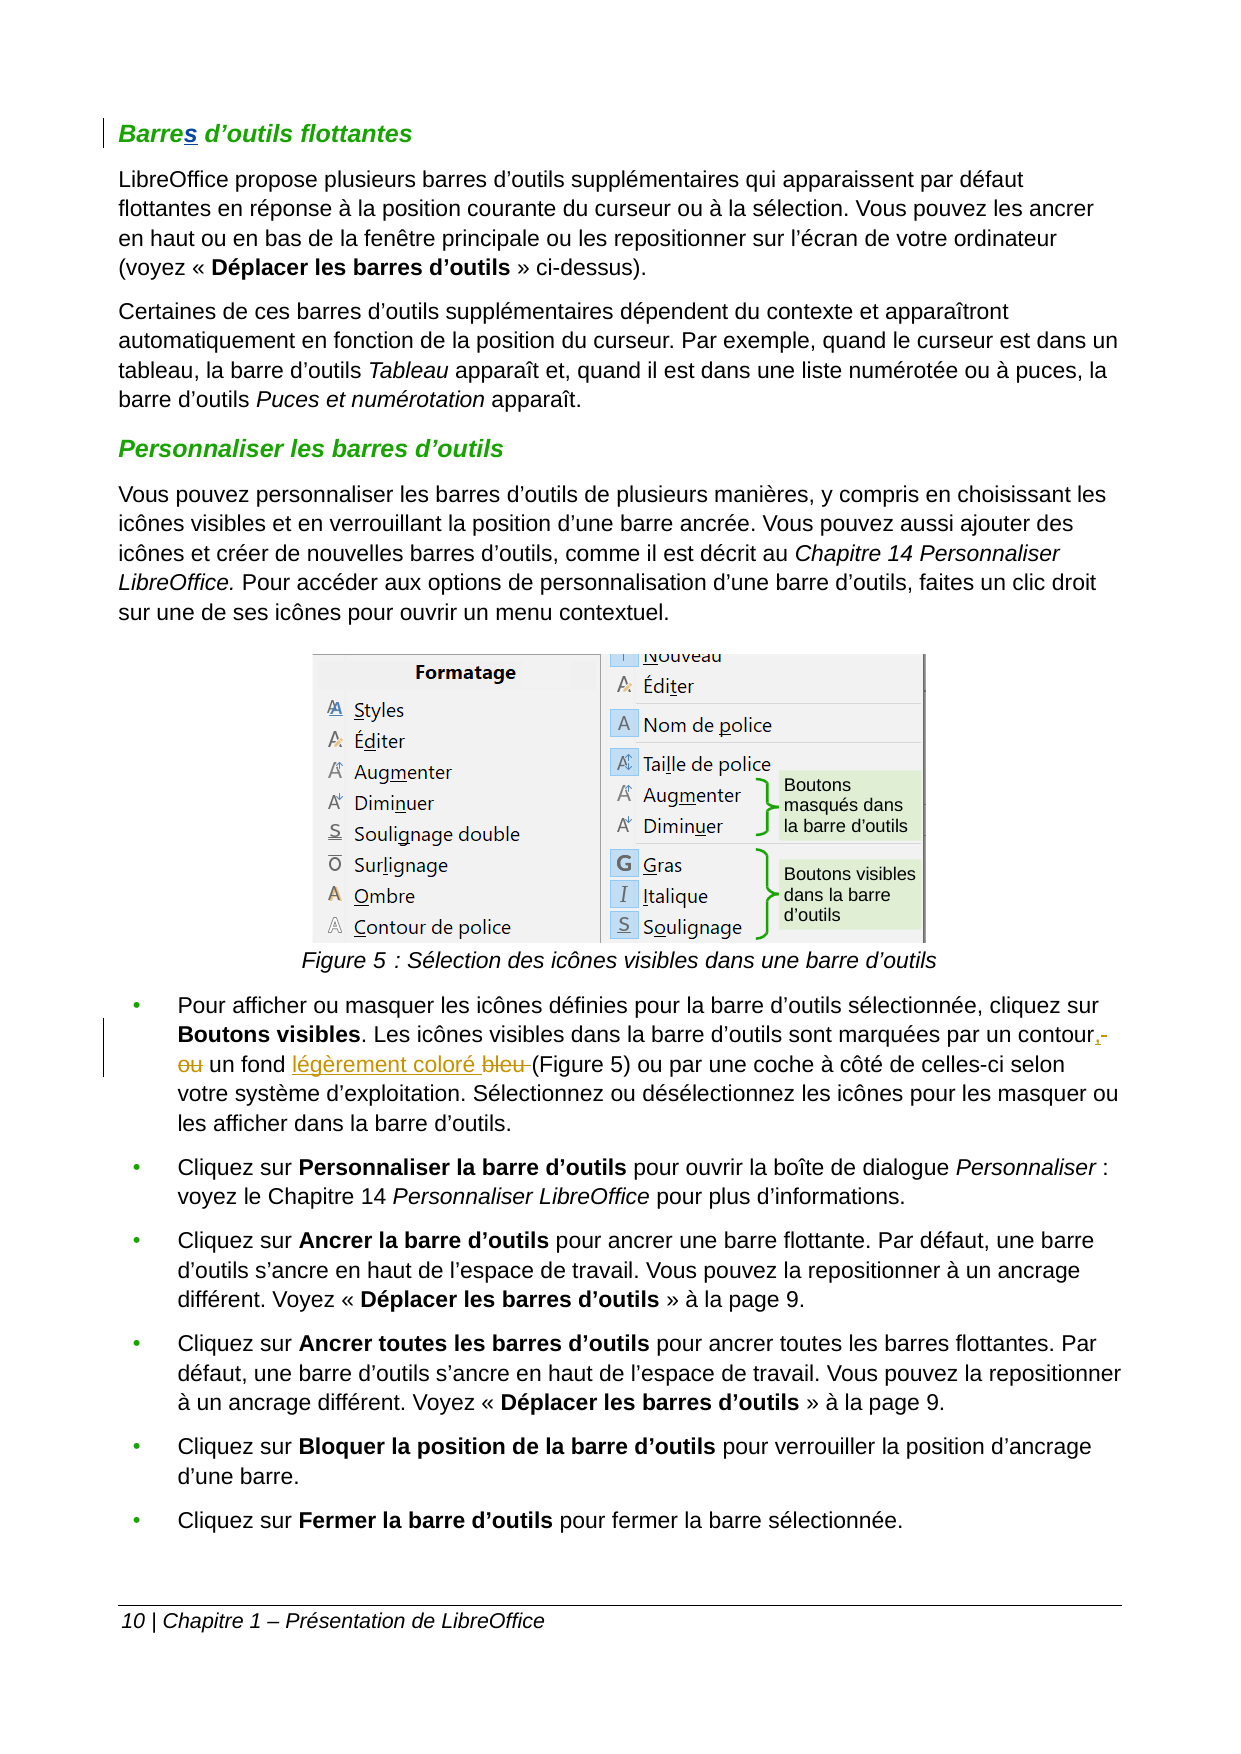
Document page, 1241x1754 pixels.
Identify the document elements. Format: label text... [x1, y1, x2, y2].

list Cliquez sur Ancrer toutes les barres d’outils pour ancrer toutes les barres flottantes. Par défaut, une barre d’outils s’ancre en haut de l’espace de travail. Vous pouvez la repositionner à un ancrage différent. Voyez « Déplacer les barres d’outils » à la page 9. [133, 1327, 1122, 1416]
list Cliquez sur Bloquer la position de la barre d’outils pour verrouiller la position d’ancrage d’une barre. [133, 1430, 1122, 1489]
list Cliquez sur Fermer la barre d’outils pour fermer la barre sélectionnée. [133, 1504, 1122, 1533]
text LibreOffice propose plusieurs barres d’outils supplémentaires qui apparaissent par défaut flottantes en réponse à la position courante du curseur ou à la sélection. Vous pouvez les ancrer en haut ou en bas de la fenêtre principale ou les repositionner sur l’écran de votre ordinateur (voyez « Déplacer les barres d’outils » ci-dessus). [118, 162, 1122, 280]
list Cliquez sur Personnaliser la barre d’outils pour ouvrir la boîte de dialogue Personnaliser : voyez le Chapitre 14 Personnaliser LibreOffice pour plus d’informations. [133, 1151, 1122, 1209]
list Pour afficher ou masquer les icônes définies pour la barre d’outils sélectionnée, cliquez sur Boutons visibles. Les icônes visibles dans la barre d’outils sont marquées par un contour, un fond légèrement coloré (Figure 5) ou par une coche à côté de celles-ci selon votre système d’exploitation. Sélectionnez ou désélectionnez les icônes pour les masquer ou les afficher dans la barre d’outils. [133, 989, 1122, 1136]
subtitle Personnaliser les barres d’outils [118, 433, 1122, 463]
text Figure 5 : Sélection des icônes visibles dans une barre d’outils [118, 944, 1122, 974]
text Vous pouvez personnaliser les barres d’outils de plusieurs manières, y compris en choisissant les icônes visibles et en verrouillant la position d’une barre ancrée. Vous pouvez aussi ajouter des icônes et créer de nouvelles barres d’outils, comme il est décrit au Chapitre 14 Personnaliser LibreOffice. Pour accéder aux options de personnalisation d’une barre d’outils, faites un clic droit sur une de ses icônes pour ouvrir un menu contextuel. [118, 478, 1122, 625]
list Cliquez sur Ancrer la barre d’outils pour ancrer une barre flottante. Par défaut, une barre d’outils s’ancre en haut de l’espace de travail. Vous pouvez la repositionner à un ancrage différent. Voyez « Déplacer les barres d’outils » à la page 9. [133, 1224, 1122, 1313]
subtitle Barres d’outils flottantes [118, 118, 1122, 148]
text Certaines de ces barres d’outils supplémentaires dépendent du contexte et apparaîtront automatiquement en fonction de la position du curseur. Par exemple, quand le curseur est dans un tableau, la barre d’outils Tableau apparaît et, quand il est dans une liste numérotée ou à puces, la barre d’outils Puces et numérotation apparaît. [118, 295, 1122, 413]
